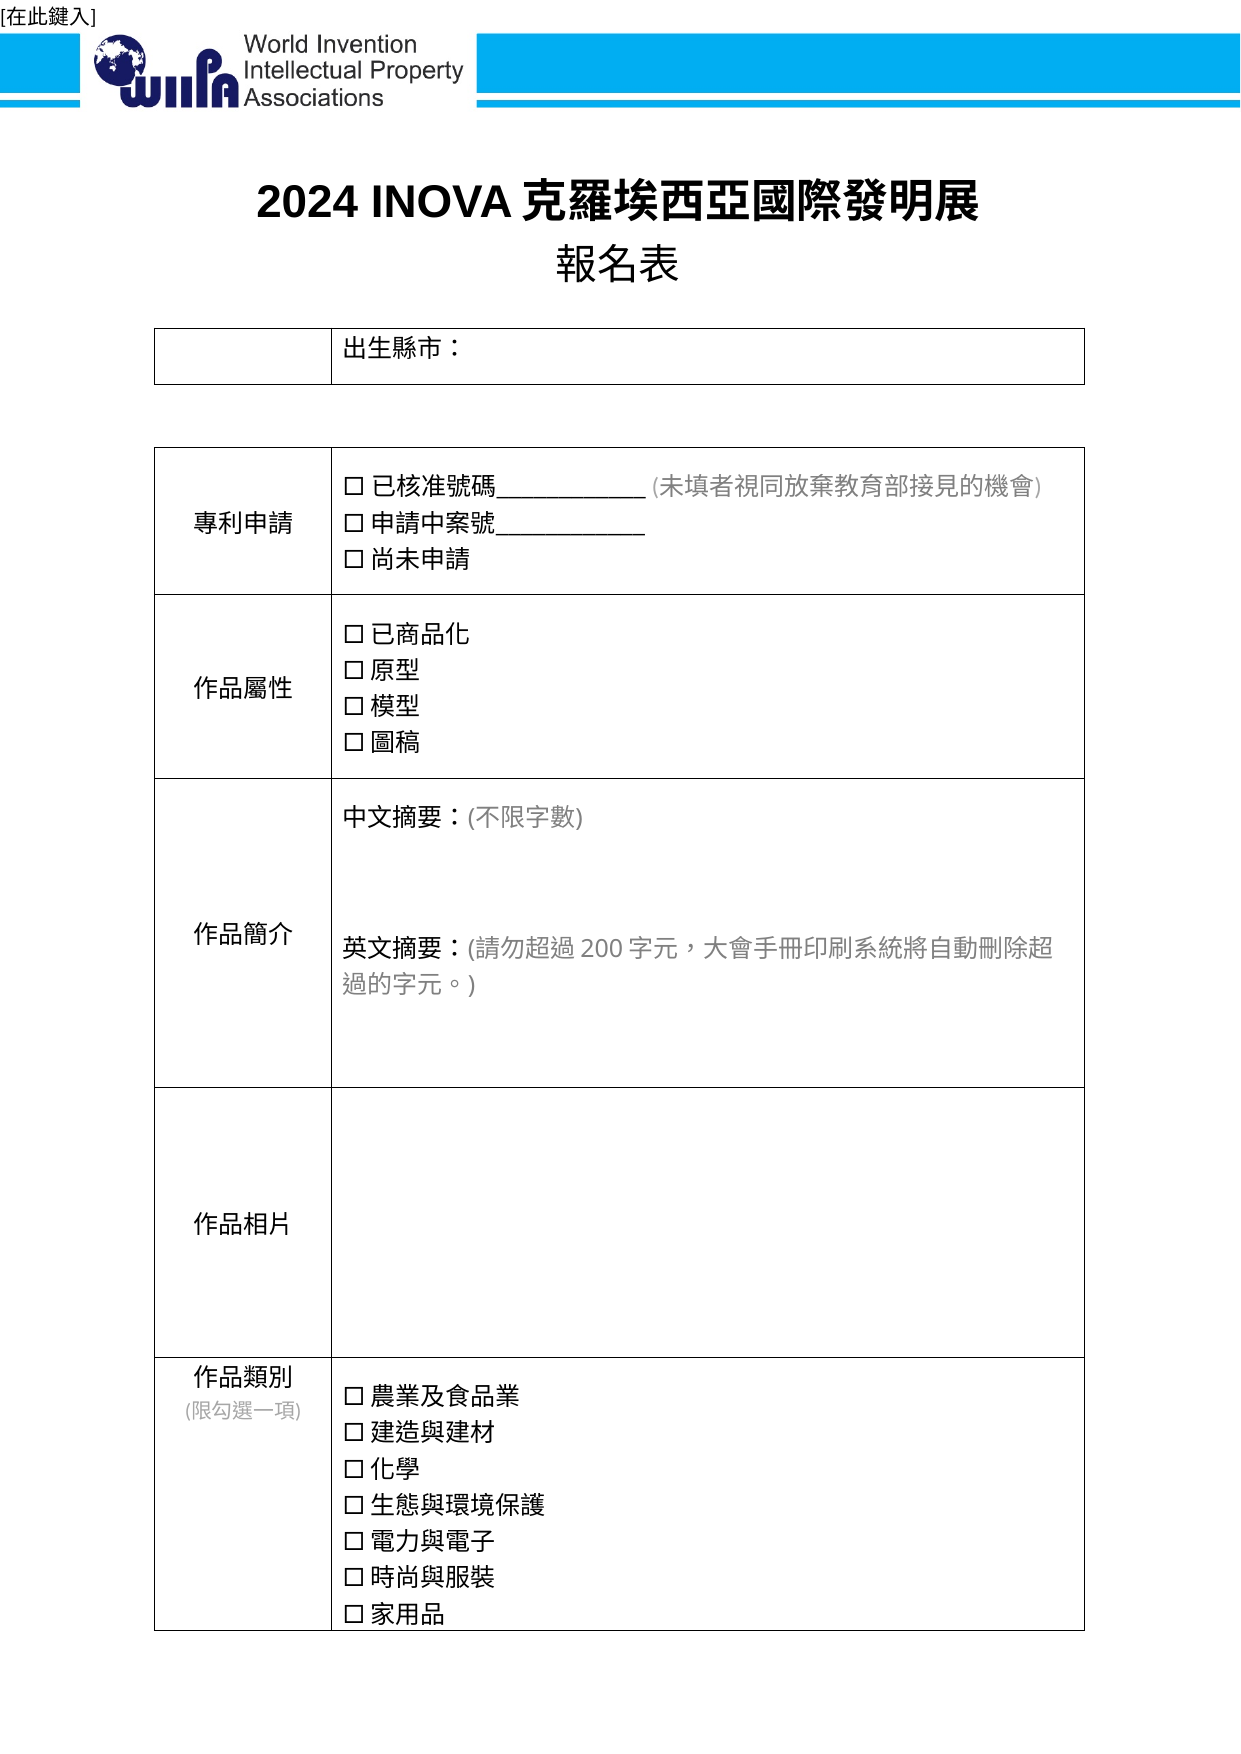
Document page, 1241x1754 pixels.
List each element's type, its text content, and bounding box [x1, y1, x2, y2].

table_header 專利申請 [155, 448, 331, 594]
table_cell 出生縣市： [332, 329, 1084, 383]
table_cell 作品簡介 [155, 779, 331, 1087]
table_cell  已商品化  原型  模型  圖稿 [332, 595, 1084, 778]
table_cell [155, 329, 331, 383]
table_cell 中文摘要：(不限字數) 英文摘要：(請勿超過200字元，大會手冊印刷系統將自動刪除超過的字元。) [332, 779, 1084, 1087]
table_cell [332, 1088, 1084, 1357]
table_header  已核准號碼____________ (未填者視同放棄教育部接見的機會)  申請中案號____________  尚未申請 [332, 448, 1084, 594]
table_cell  農業及食品業  建造與建材  化學  生態與環境保護  電力與電子  時尚與服裝  家用品 [332, 1358, 1084, 1630]
table_cell 作品類別 (限勾選一項) [155, 1358, 331, 1630]
table_cell 作品相片 [155, 1088, 331, 1357]
table_cell 作品屬性 [155, 595, 331, 778]
